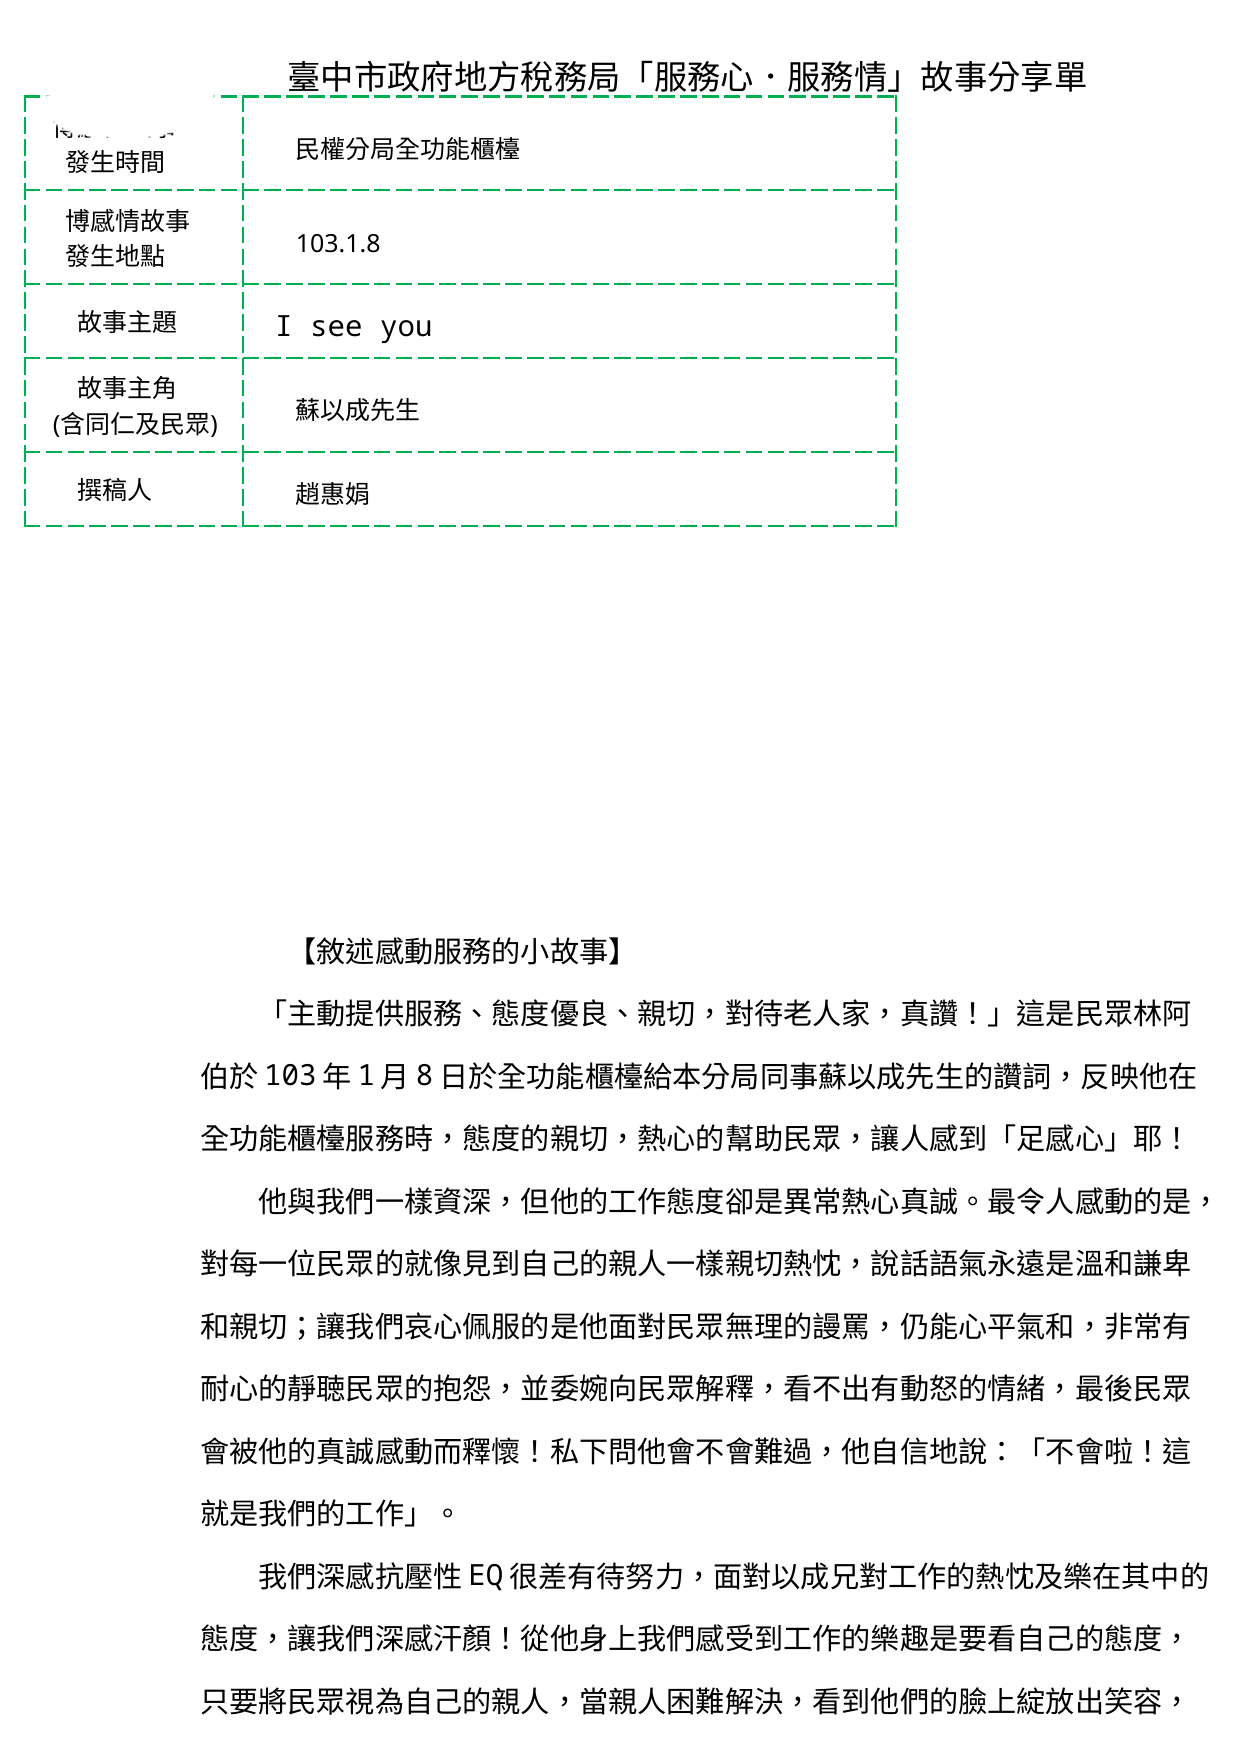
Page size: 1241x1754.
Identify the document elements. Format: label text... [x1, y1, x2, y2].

text 我們深感抗壓性EQ很差有待努力，面對以成兄對工作的熱忱及樂在其中的態度，讓我們深感汗顏！從他身上我們感受到工作的樂趣是要看自己的態度，只要將民眾視為自己的親人，當親人困難解決，看到他們的臉上綻放出笑容，那一刹那內心喜悅悠然而昇！ [200, 1703, 1215, 1720]
